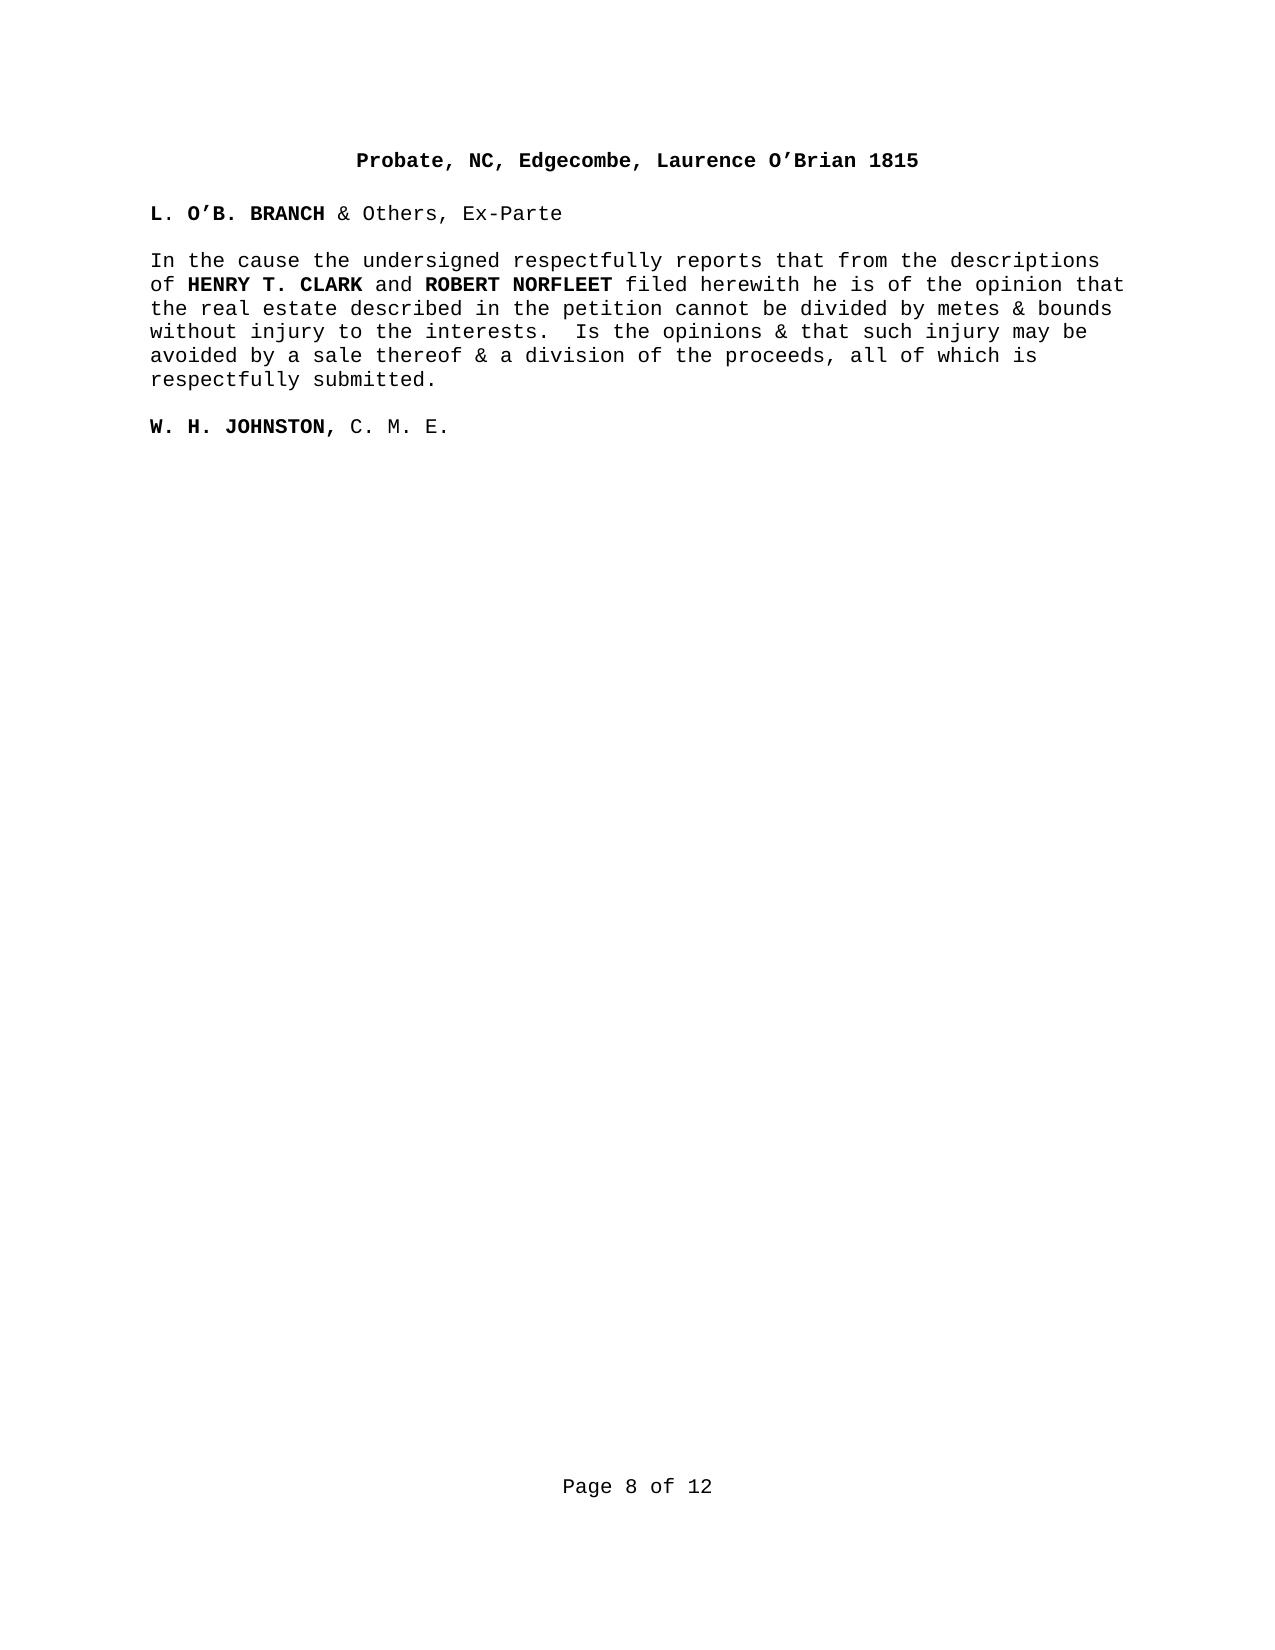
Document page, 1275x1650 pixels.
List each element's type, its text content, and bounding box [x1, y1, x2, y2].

text L. O’B. Branch & Others, Ex-Parte [150, 203, 1125, 227]
text In the cause the undersigned respectfully reports that from the descriptions of Henry T. Clark and Robert Norfleet filed herewith he is of the opinion that the real estate described in the petition cannot be divided by metes & Bounds without injury to the interests. Is the opinions & that such injury may be avoided by a sale thereof & a division of the proceeds, all of which is respectfully submitted. [150, 250, 1125, 392]
text W. H. Johnston, C. M. E. [150, 416, 1125, 439]
